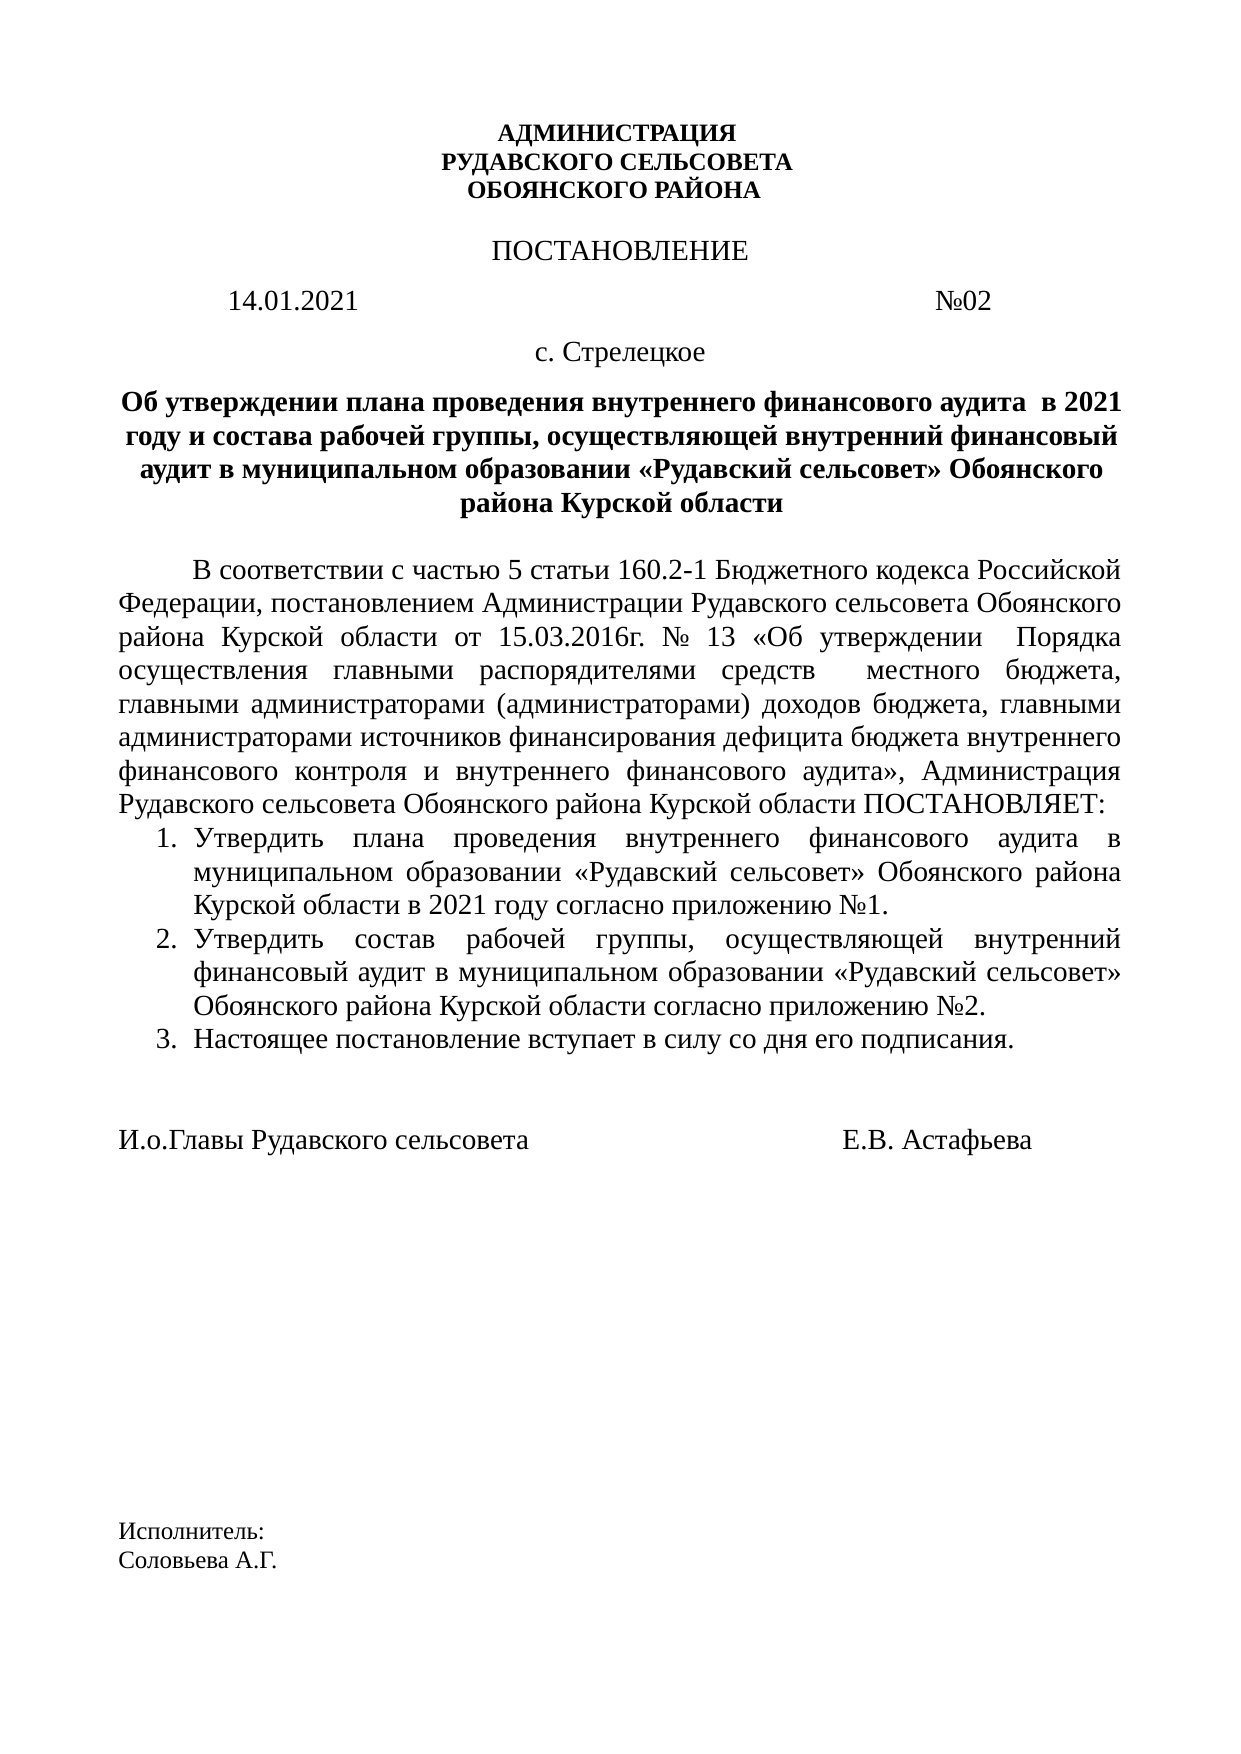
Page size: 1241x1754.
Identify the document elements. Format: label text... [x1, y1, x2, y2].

list Утвердить состав рабочей группы, осуществляющей внутренний финансовый аудит в муниципальном образовании «Рудавский сельсовет» Обоянского района Курской области согласно приложению №2. [156, 921, 1122, 1021]
text В соответствии с частью 5 статьи 160.2-1 Бюджетного кодекса Российской Федерации, постановлением Администрации Рудавского сельсовета Обоянского района Курской области от 15.03.2016г. № 13 «Об утверждении Порядка осуществления главными распорядителями средств местного бюджета, главными администраторами (администраторами) доходов бюджета, главными администраторами источников финансирования дефицита бюджета внутреннего финансового контроля и внутреннего финансового аудита», Администрация Рудавского сельсовета Обоянского района Курской области ПОСТАНОВЛЯЕТ: [118, 552, 1122, 820]
text 14.01.2021 №02 [118, 283, 1122, 317]
text Об утверждении плана проведения внутреннего финансового аудита в 2021 году и состава рабочей группы, осуществляющей внутренний финансовый аудит в муниципальном образовании «Рудавский сельсовет» Обоянского района Курской области [118, 384, 1125, 518]
text с. Стрелецкое [118, 334, 1122, 367]
text Соловьева А.Г. [118, 1545, 1122, 1574]
list Утвердить плана проведения внутреннего финансового аудита в муниципальном образовании «Рудавский сельсовет» Обоянского района Курской области в 2021 году согласно приложению №1. [156, 820, 1122, 921]
text АДМИНИСТРАЦИЯ [118, 118, 1122, 147]
text ОБОЯНСКОГО РАЙОНА [118, 176, 1122, 204]
text РУДАВСКОГО СЕЛЬСОВЕТА [118, 147, 1122, 176]
text ПОСТАНОВЛЕНИЕ [118, 233, 1122, 267]
list Настоящее постановление вступает в силу со дня его подписания. [156, 1021, 1122, 1055]
text Исполнитель: [118, 1516, 1122, 1545]
text И.о.Главы Рудавского сельсовета Е.В. Астафьева [118, 1122, 1122, 1156]
